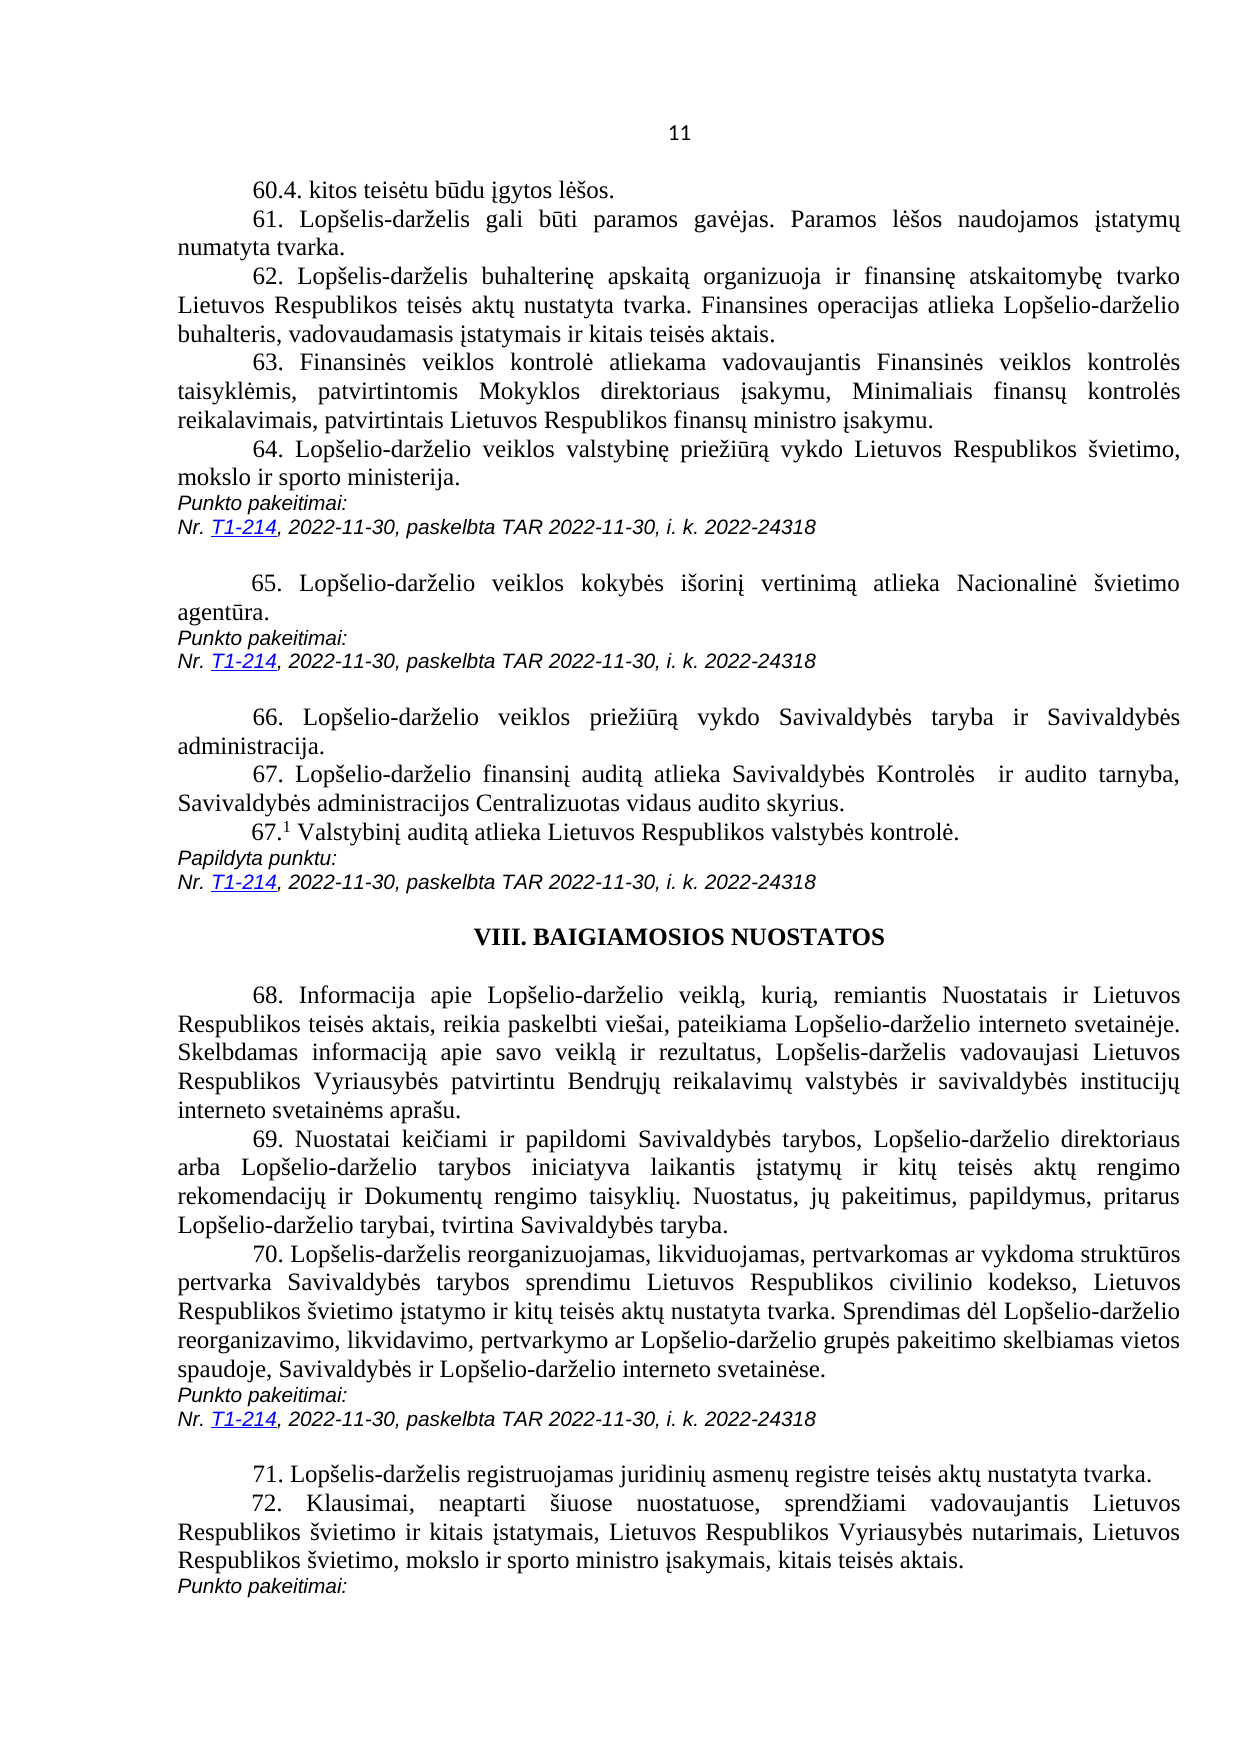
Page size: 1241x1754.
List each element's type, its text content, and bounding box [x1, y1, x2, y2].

text 67. Lopšelio-darželio finansinį auditą atlieka Savivaldybės Kontrolės ir audito tarnyba, Savivaldybės administracijos Centralizuotas vidaus audito skyrius. [177, 759, 1181, 817]
text Nr. T1-214, 2022-11-30, paskelbta TAR 2022-11-30, i. k. 2022-24318 [177, 649, 1181, 673]
text 69. Nuostatai keičiami ir papildomi Savivaldybės tarybos, Lopšelio-darželio direktoriaus arba Lopšelio-darželio tarybos iniciatyva laikantis įstatymų ir kitų teisės aktų rengimo rekomendacijų ir Dokumentų rengimo taisyklių. Nuostatus, jų pakeitimus, papildymus, pritarus Lopšelio-darželio tarybai, tvirtina Savivaldybės taryba. [177, 1124, 1181, 1239]
text 65. Lopšelio-darželio veiklos kokybės išorinį vertinimą atlieka Nacionalinė švietimo agentūra. [177, 568, 1181, 625]
text Papildyta punktu: [177, 846, 1181, 870]
subtitle VIII. BAIGIAMOSIOS NUOSTATOS [177, 922, 1181, 951]
text 66. Lopšelio-darželio veiklos priežiūrą vykdo Savivaldybės taryba ir Savivaldybės administracija. [177, 702, 1181, 759]
text 64. Lopšelio-darželio veiklos valstybinę priežiūrą vykdo Lietuvos Respublikos švietimo, mokslo ir sporto ministerija. [177, 434, 1181, 491]
text 70. Lopšelis-darželis reorganizuojamas, likviduojamas, pertvarkomas ar vykdoma struktūros pertvarka Savivaldybės tarybos sprendimu Lietuvos Respublikos civilinio kodekso, Lietuvos Respublikos švietimo įstatymo ir kitų teisės aktų nustatyta tvarka. Sprendimas dėl Lopšelio-darželio reorganizavimo, likvidavimo, pertvarkymo ar Lopšelio-darželio grupės pakeitimo skelbiamas vietos spaudoje, Savivaldybės ir Lopšelio-darželio interneto svetainėse. [177, 1239, 1181, 1382]
text Punkto pakeitimai: [177, 491, 1181, 515]
text Punkto pakeitimai: [177, 1574, 1181, 1598]
text 67.1 Valstybinį auditą atlieka Lietuvos Respublikos valstybės kontrolė. [177, 817, 1181, 846]
text Punkto pakeitimai: [177, 1382, 1181, 1406]
text 63. Finansinės veiklos kontrolė atliekama vadovaujantis Finansinės veiklos kontrolės taisyklėmis, patvirtintomis Mokyklos direktoriaus įsakymu, Minimaliais finansų kontrolės reikalavimais, patvirtintais Lietuvos Respublikos finansų ministro įsakymu. [177, 347, 1181, 434]
text Nr. T1-214, 2022-11-30, paskelbta TAR 2022-11-30, i. k. 2022-24318 [177, 870, 1181, 894]
text Punkto pakeitimai: [177, 625, 1181, 649]
text Nr. T1-214, 2022-11-30, paskelbta TAR 2022-11-30, i. k. 2022-24318 [177, 515, 1181, 539]
text 61. Lopšelis-darželis gali būti paramos gavėjas. Paramos lėšos naudojamos įstatymų numatyta tvarka. [177, 204, 1181, 261]
text 72. Klausimai, neaptarti šiuose nuostatuose, sprendžiami vadovaujantis Lietuvos Respublikos švietimo ir kitais įstatymais, Lietuvos Respublikos Vyriausybės nutarimais, Lietuvos Respublikos švietimo, mokslo ir sporto ministro įsakymais, kitais teisės aktais. [177, 1488, 1181, 1574]
text 62. Lopšelis-darželis buhalterinę apskaitą organizuoja ir finansinę atskaitomybę tvarko Lietuvos Respublikos teisės aktų nustatyta tvarka. Finansines operacijas atlieka Lopšelio-darželio buhalteris, vadovaudamasis įstatymais ir kitais teisės aktais. [177, 261, 1181, 347]
text 60.4. kitos teisėtu būdu įgytos lėšos. [177, 175, 1181, 204]
text 68. Informacija apie Lopšelio-darželio veiklą, kurią, remiantis Nuostatais ir Lietuvos Respublikos teisės aktais, reikia paskelbti viešai, pateikiama Lopšelio-darželio interneto svetainėje. Skelbdamas informaciją apie savo veiklą ir rezultatus, Lopšelis-darželis vadovaujasi Lietuvos Respublikos Vyriausybės patvirtintu Bendrųjų reikalavimų valstybės ir savivaldybės institucijų interneto svetainėms aprašu. [177, 980, 1181, 1124]
text Nr. T1-214, 2022-11-30, paskelbta TAR 2022-11-30, i. k. 2022-24318 [177, 1406, 1181, 1430]
text 71. Lopšelis-darželis registruojamas juridinių asmenų registre teisės aktų nustatyta tvarka. [177, 1459, 1181, 1488]
